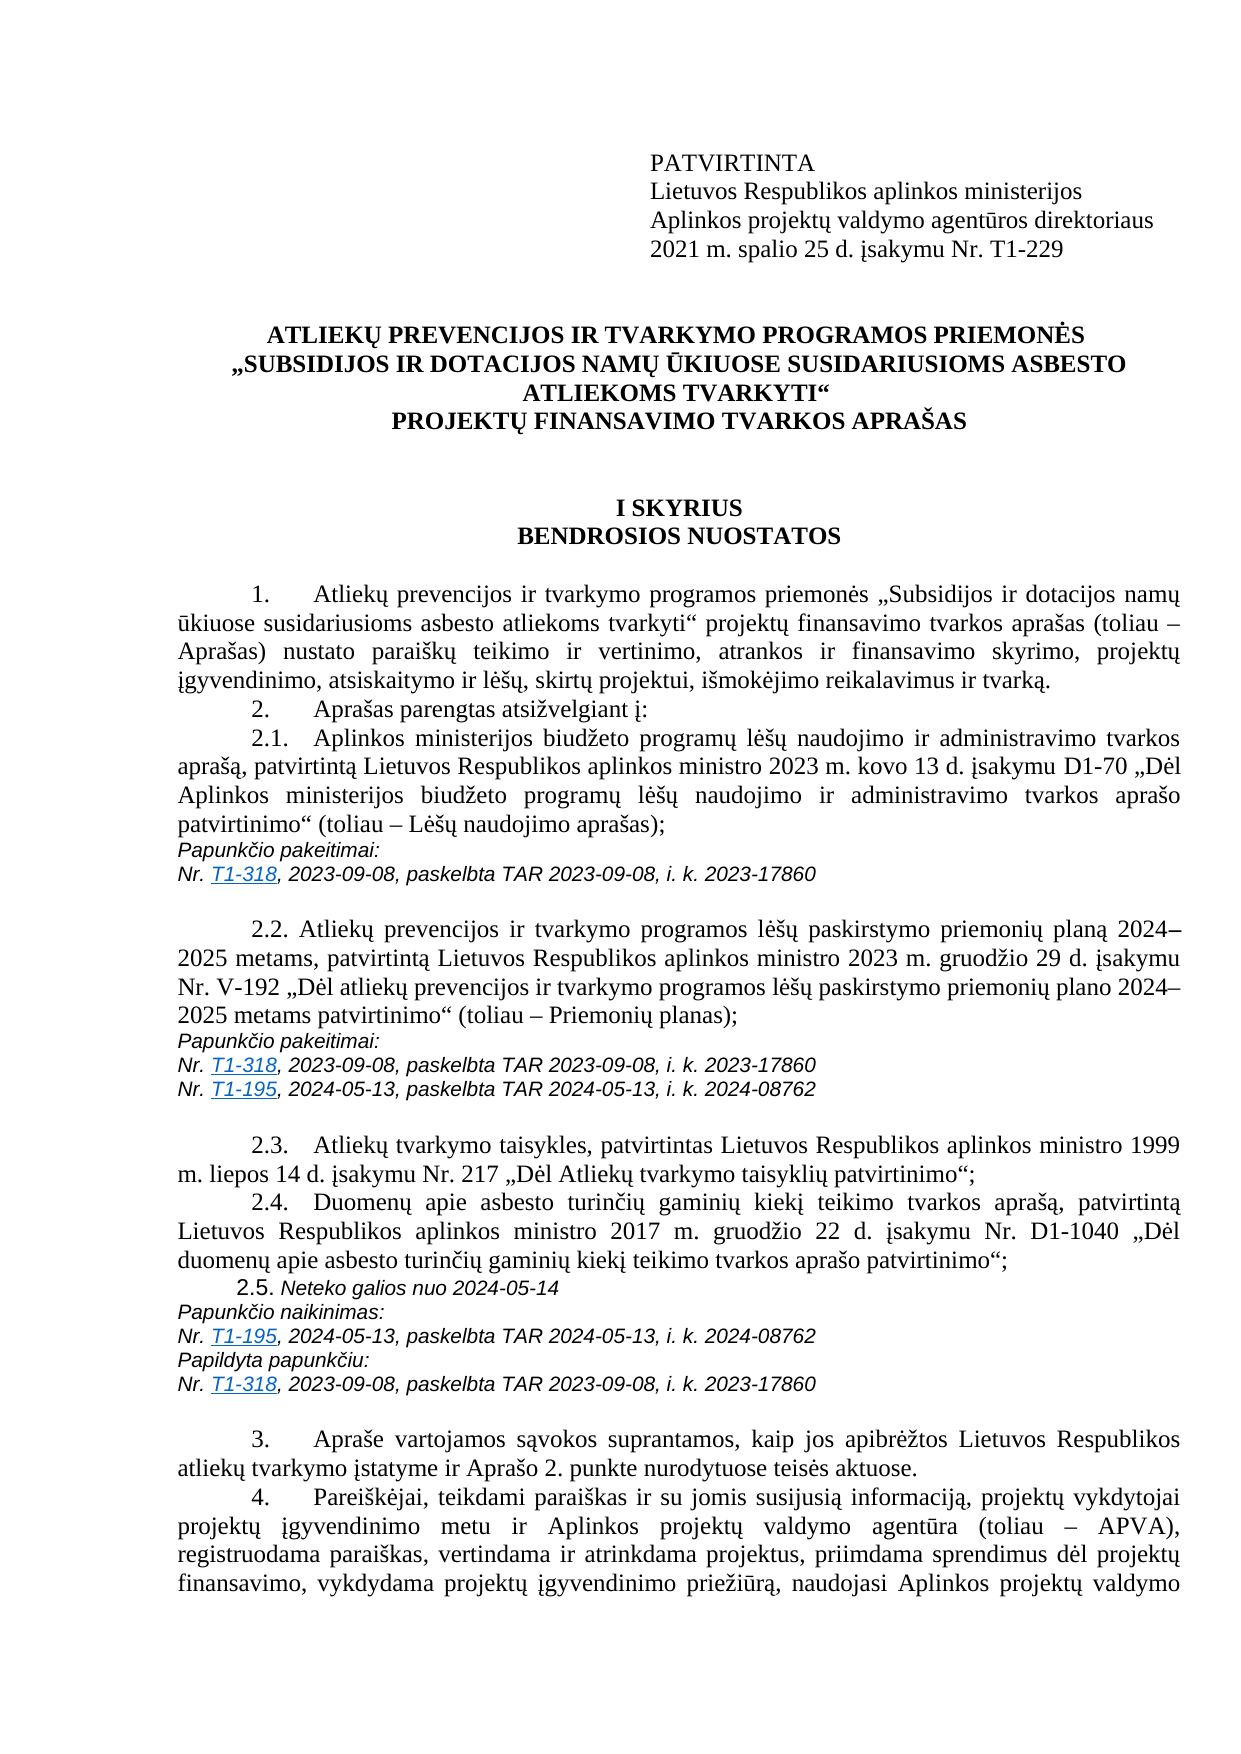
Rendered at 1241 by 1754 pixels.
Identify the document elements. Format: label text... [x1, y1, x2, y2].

text PATVIRTINTA [177, 148, 1181, 176]
text 2.4. Duomenų apie asbesto turinčių gaminių kiekį teikimo tvarkos aprašą, patvirtintą Lietuvos Respublikos aplinkos ministro 2017 m. gruodžio 22 d. įsakymu Nr. D1-1040 „Dėl duomenų apie asbesto turinčių gaminių kiekį teikimo tvarkos aprašo patvirtinimo“; [177, 1187, 1181, 1274]
text 2.1. Aplinkos ministerijos biudžeto programų lėšų naudojimo ir administravimo tvarkos aprašą, patvirtintą Lietuvos Respublikos aplinkos ministro 2023 m. kovo 13 d. įsakymu D1-70 „Dėl Aplinkos ministerijos biudžeto programų lėšų naudojimo ir administravimo tvarkos aprašo patvirtinimo“ (toliau – Lėšų naudojimo aprašas); [177, 723, 1181, 838]
text „SUBSIDIJOS IR DOTACIJOS NAMŲ ŪKIUOSE SUSIDARIUSIOMS ASBESTO ATLIEKOMS TVARKYTI“ [177, 349, 1181, 406]
text Nr. T1-318, 2023-09-08, paskelbta TAR 2023-09-08, i. k. 2023-17860 [177, 1372, 1181, 1396]
text BENDROSIOS NUOSTATOS [177, 521, 1181, 550]
text Aplinkos projektų valdymo agentūros direktoriaus [177, 205, 1181, 234]
text Nr. T1-318, 2023-09-08, paskelbta TAR 2023-09-08, i. k. 2023-17860 [177, 862, 1181, 886]
text 2. Aprašas parengtas atsižvelgiant į: [177, 694, 1181, 723]
text 2.3. Atliekų tvarkymo taisykles, patvirtintas Lietuvos Respublikos aplinkos ministro 1999 m. liepos 14 d. įsakymu Nr. 217 „Dėl Atliekų tvarkymo taisyklių patvirtinimo“; [177, 1130, 1181, 1187]
text 4. Pareiškėjai, teikdami paraiškas ir su jomis susijusią informaciją, projektų vykdytojai projektų įgyvendinimo metu ir Aplinkos projektų valdymo agentūra (toliau – APVA), registruodama paraiškas, vertindama ir atrinkdama projektus, priimdama sprendimus dėl projektų finansavimo, vykdydama projektų įgyvendinimo priežiūrą, naudojasi Aplinkos projektų valdymo [177, 1482, 1181, 1597]
text 2.2. Atliekų prevencijos ir tvarkymo programos lėšų paskirstymo priemonių planą 2024–2025 metams, patvirtintą Lietuvos Respublikos aplinkos ministro 2023 m. gruodžio 29 d. įsakymu Nr. V-192 „Dėl atliekų prevencijos ir tvarkymo programos lėšų paskirstymo priemonių plano 2024–2025 metams patvirtinimo“ (toliau – Priemonių planas); [177, 914, 1181, 1029]
text Nr. T1-195, 2024-05-13, paskelbta TAR 2024-05-13, i. k. 2024-08762 [177, 1324, 1181, 1348]
text Papunkčio pakeitimai: [177, 1029, 1181, 1053]
text PROJEKTŲ FINANSAVIMO TVARKOS APRAŠAS [177, 406, 1181, 435]
text 2.5. Neteko galios nuo 2024-05-14 [177, 1274, 1181, 1300]
text I SKYRIUS [177, 493, 1181, 521]
text Papunkčio pakeitimai: [177, 838, 1181, 862]
text 2021 m. spalio 25 d. įsakymu Nr. T1-229 [177, 234, 1181, 263]
text 1. Atliekų prevencijos ir tvarkymo programos priemonės „Subsidijos ir dotacijos namų ūkiuose susidariusioms asbesto atliekoms tvarkyti“ projektų finansavimo tvarkos aprašas (toliau – Aprašas) nustato paraiškų teikimo ir vertinimo, atrankos ir finansavimo skyrimo, projektų įgyvendinimo, atsiskaitymo ir lėšų, skirtų projektui, išmokėjimo reikalavimus ir tvarką. [177, 579, 1181, 694]
text Papunkčio naikinimas: [177, 1300, 1181, 1324]
text 3. Apraše vartojamos sąvokos suprantamos, kaip jos apibrėžtos Lietuvos Respublikos atliekų tvarkymo įstatyme ir Aprašo 2. punkte nurodytuose teisės aktuose. [177, 1424, 1181, 1482]
text Nr. T1-318, 2023-09-08, paskelbta TAR 2023-09-08, i. k. 2023-17860 [177, 1053, 1181, 1077]
text Lietuvos Respublikos aplinkos ministerijos [177, 176, 1181, 205]
text Nr. T1-195, 2024-05-13, paskelbta TAR 2024-05-13, i. k. 2024-08762 [177, 1077, 1181, 1101]
text ATLIEKŲ PREVENCIJOS IR TVARKYMO PROGRAMOS PRIEMONĖS [177, 320, 1181, 349]
text Papildyta papunkčiu: [177, 1348, 1181, 1372]
